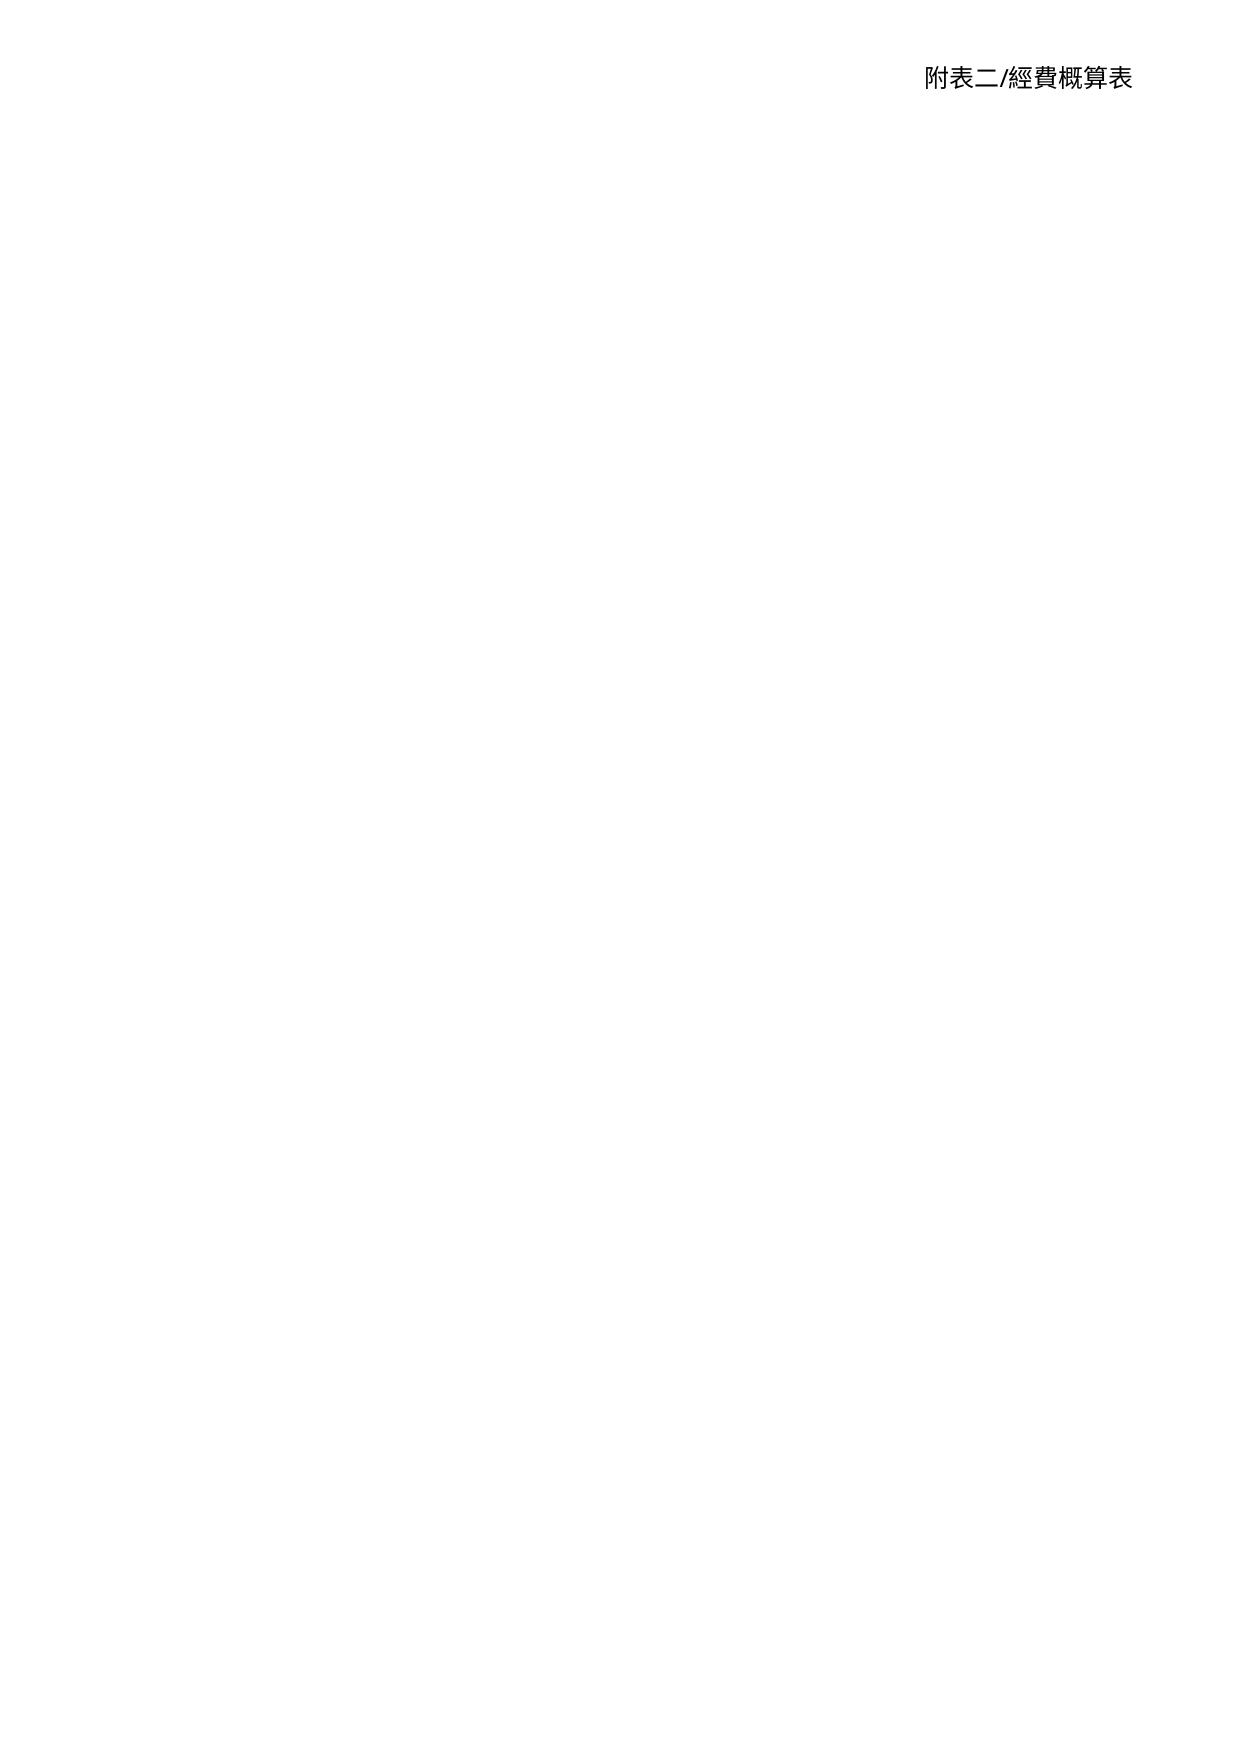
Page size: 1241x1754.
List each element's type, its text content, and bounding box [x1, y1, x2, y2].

text 附表二/經費概算表 [924, 58, 1148, 90]
